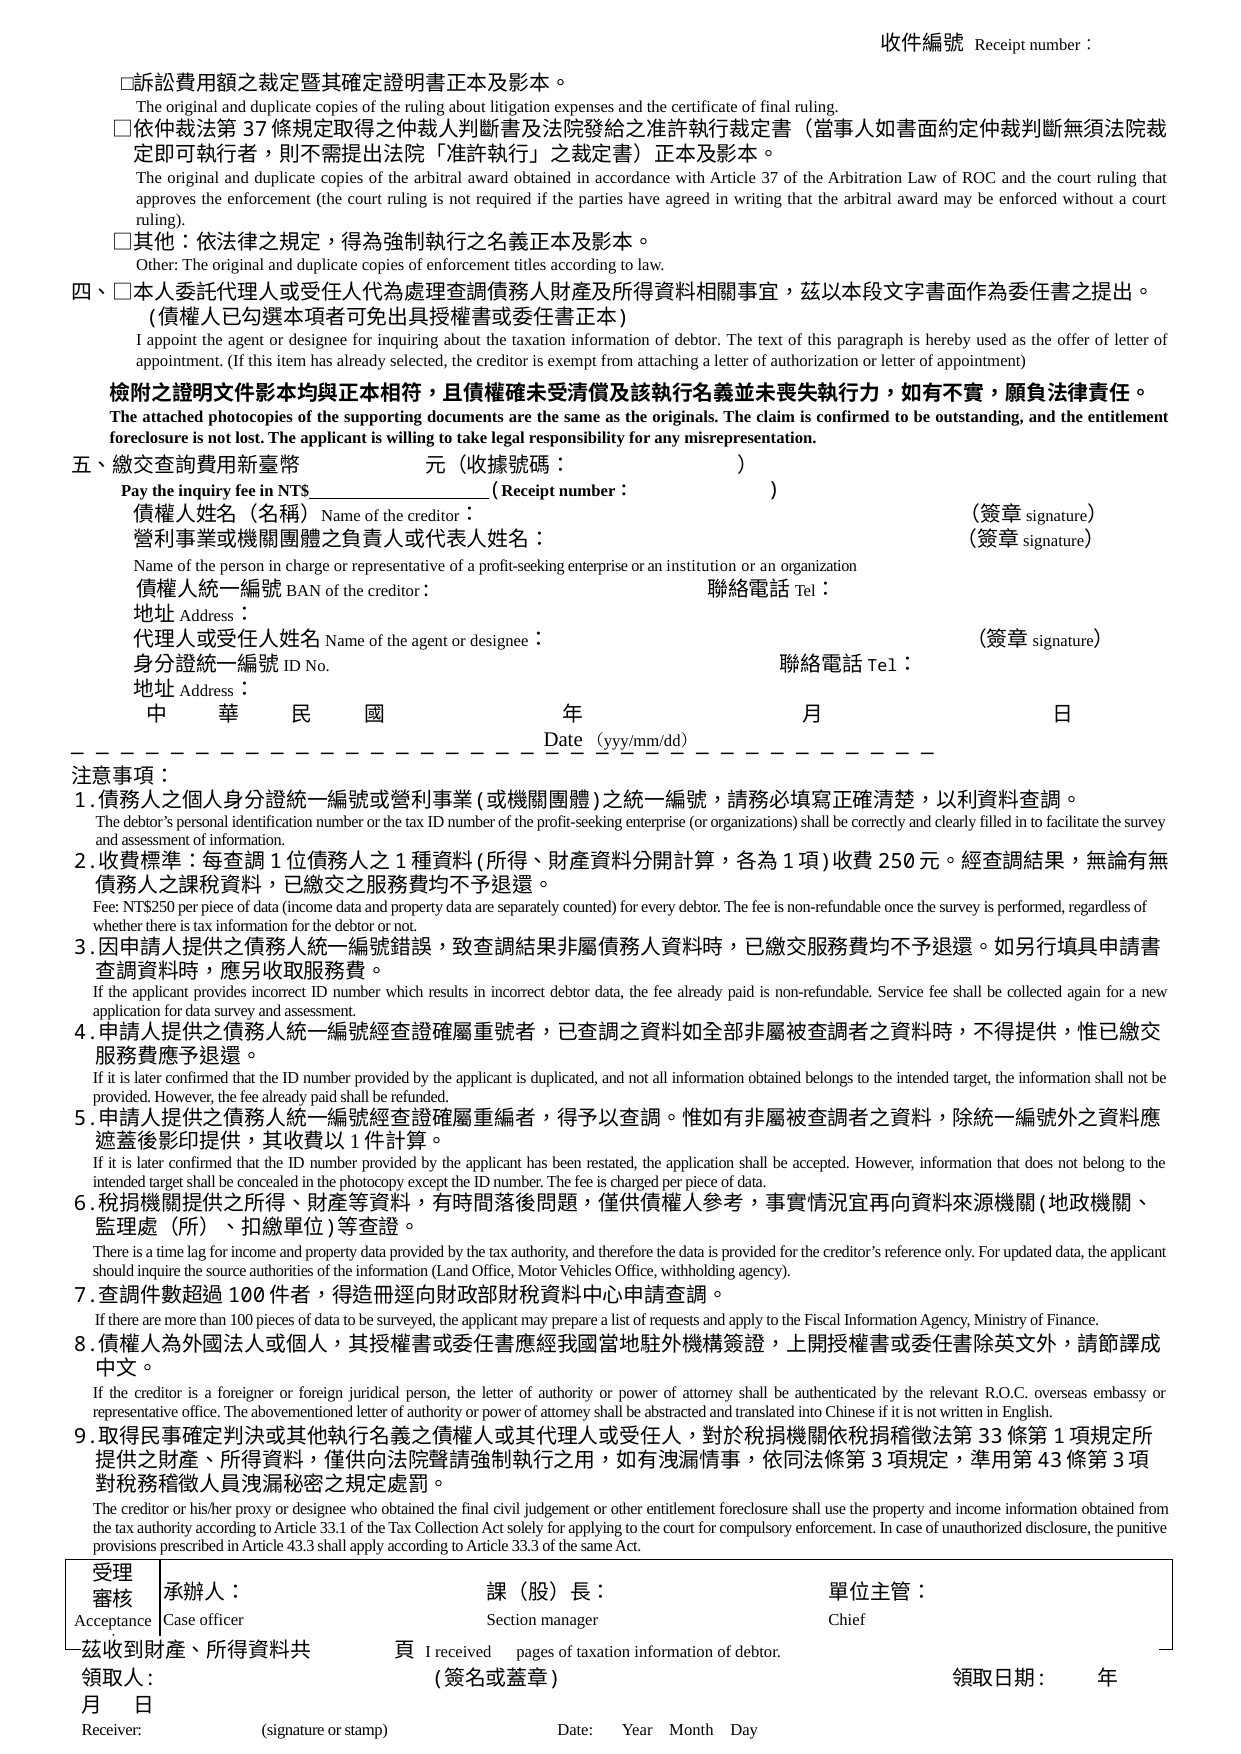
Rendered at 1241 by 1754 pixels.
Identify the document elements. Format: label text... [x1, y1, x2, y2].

text If it is later confirmed that the ID number provided by the applicant is duplicated, and not all information obtained belongs to the intended target, the information shall not be provided. However, the fee already paid shall be refunded. [93, 1068, 1169, 1106]
text 四、□本人委託代理人或受任人代為處理查調債務人財產及所得資料相關事宜，茲以本段文字書面作為委任書之提出。 [71, 279, 1169, 304]
text 3.因申請人提供之債務人統一編號錯誤，致查調結果非屬債務人資料時，已繳交服務費均不予退還。如另行填具申請書查調資料時，應另收取服務費。 [73, 935, 1169, 983]
text 檢附之證明文件影本均與正本相符，且債權確未受清償及該執行名義並未喪失執行力，如有不實，願負法律責任。 [109, 381, 1169, 406]
text Receiver: (signature or stamp) Date: Year Month Day [81, 1717, 1159, 1740]
text The debtor’s personal identification number or the tax ID number of the profit-seeking enterprise (or organizations) shall be correctly and clearly filled in to facilitate the survey and assessment of information. [95, 812, 1169, 849]
table_header 承辦人： Case officer [161, 1560, 483, 1636]
text The original and duplicate copies of the ruling about litigation expenses and the certificate of final ruling. [136, 96, 1169, 117]
text □依仲裁法第37條規定取得之仲裁人判斷書及法院發給之准許執行裁定書（當事人如書面約定仲裁判斷無須法院裁定即可執行者，則不需提出法院「准許執行」之裁定書）正本及影本。 [71, 117, 1169, 167]
table_header 受理 審核 Acceptance review [66, 1560, 159, 1649]
text 8.債權人為外國法人或個人，其授權書或委任書應經我國當地駐外機構簽證，上開授權書或委任書除英文外，請節譯成中文。 [73, 1332, 1169, 1380]
text 4.申請人提供之債務人統一編號經查證確屬重號者，已查調之資料如全部非屬被查調者之資料時，不得提供，惟已繳交服務費應予退還。 [73, 1020, 1169, 1068]
text 領取人: (簽名或蓋章) 領取日期: 年 月 日 [81, 1663, 1159, 1717]
text If the creditor is a foreigner or foreign juridical person, the letter of authority or power of attorney shall be authenticated by the relevant R.O.C. overseas embassy or representative office. The abovementioned letter of authority or power of attorney shall be abstracted and translated into Chinese if it is not written in English. [93, 1383, 1169, 1421]
text The original and duplicate copies of the arbitral award obtained in accordance with Article 37 of the Arbitration Law of ROC and the court ruling that approves the enforcement (the court ruling is not required if the parties have agreed in writing that the arbitral award may be enforced without a court ruling). [136, 167, 1169, 229]
table_header 單位主管： Chief [825, 1560, 1172, 1649]
text 地址Address： [71, 602, 1169, 627]
text 中 華 民 國 年 月 日 [71, 702, 1169, 727]
text 1.債務人之個人身分證統一編號或營利事業(或機關團體)之統一編號，請務必填寫正確清楚，以利資料查調。 [73, 788, 1169, 812]
text Pay the inquiry fee in NT$ (Receipt number： ) [71, 477, 1169, 502]
text (債權人已勾選本項者可免出具授權書或委任書正本) [71, 304, 1169, 329]
text 注意事項： [71, 764, 1169, 788]
text 7.查調件數超過100件者，得造冊逕向財政部財稅資料中心申請查調。 [73, 1283, 1169, 1307]
text 債權人統一編號BAN of the creditor: 聯絡電話Tel： [71, 577, 1169, 602]
text 五、繳交查詢費用新臺幣 元（收據號碼： ） [71, 454, 1169, 477]
text The attached photocopies of the supporting documents are the same as the originals. The claim is confirmed to be outstanding, and the entitlement foreclosure is not lost. The applicant is willing to take legal responsibility for any misrepresentation. [109, 406, 1169, 447]
text 地址Address： [71, 677, 1169, 702]
text If the applicant provides incorrect ID number which results in incorrect debtor data, the fee already paid is non-refundable. Service fee shall be collected again for a new application for data survey and assessment. [93, 983, 1169, 1020]
text 身分證統一編號ID No. 聯絡電話Tel： [71, 652, 1169, 677]
text The creditor or his/her proxy or designee who obtained the final civil judgement or other entitlement foreclosure shall use the property and income information obtained from the tax authority according to Article 33.1 of the Tax Collection Act solely for applying to the court for compulsory enforcement. In case of unauthorized disclosure, the punitive provisions prescribed in Article 43.3 shall apply according to Article 33.3 of the same Act. [93, 1499, 1169, 1556]
text 營利事業或機關團體之負責人或代表人姓名： （簽章signature） [71, 527, 1169, 552]
text 2.收費標準：每查調1位債務人之1種資料(所得、財產資料分開計算，各為1項)收費250元。經查調結果，無論有無債務人之課稅資料，已繳交之服務費均不予退還。 [73, 849, 1169, 897]
text If there are more than 100 pieces of data to be surveyed, the applicant may prepare a list of requests and apply to the Fiscal Information Agency, Ministry of Finance. [94, 1310, 1169, 1329]
text If it is later confirmed that the ID number provided by the applicant has been restated, the application shall be accepted. However, information that does not belong to the intended target shall be concealed in the photocopy except the ID number. The fee is charged per piece of data. [93, 1154, 1169, 1191]
text □其他：依法律之規定，得為強制執行之名義正本及影本。 [71, 229, 1169, 254]
text □訴訟費用額之裁定暨其確定證明書正本及影本。 [71, 71, 1169, 96]
table_header 課（股）長： Section manager [484, 1560, 825, 1636]
text There is a time lag for income and property data provided by the tax authority, and therefore the data is provided for the creditor’s reference only. For updated data, the applicant should inquire the source authorities of the information (Land Office, Motor Vehicles Office, withholding agency). [93, 1242, 1169, 1280]
text Other: The original and duplicate copies of enforcement titles according to law. [136, 254, 1169, 275]
text 代理人或受任人姓名Name of the agent or designee： （簽章signature） [71, 627, 1169, 652]
text I appoint the agent or designee for inquiring about the taxation information of debtor. The text of this paragraph is hereby used as the offer of letter of appointment. (If this item has already selected, the creditor is exempt from attaching a letter of authorization or letter of appointment) [136, 329, 1169, 371]
text Fee: NT$250 per piece of data (income data and property data are separately counted) for every debtor. The fee is non-refundable once the survey is performed, regardless of whether there is tax information for the debtor or not. [93, 897, 1169, 935]
text 6.稅捐機關提供之所得、財產等資料，有時間落後問題，僅供債權人參考，事實情況宜再向資料來源機關(地政機關、監理處（所）、扣繳單位)等查證。 [73, 1191, 1169, 1239]
text ─ ─ ─ ─ ─ ─ ─ ─ ─ ─ ─ ─ ─ ─ ─ ─ ─ ─ ─ ─ ─ ─ ─ ─ ─ ─ ─ ─ ─ ─ ─ ─ ─ ─ ─ [71, 752, 1169, 764]
text Name of the person in charge or representative of a profit-seeking enterprise or an institution or an organization [71, 552, 1169, 577]
text 茲收到財產、所得資料共 頁 I received pages of taxation information of debtor. [81, 1636, 1159, 1663]
text 9.取得民事確定判決或其他執行名義之債權人或其代理人或受任人，對於稅捐機關依稅捐稽徵法第33條第1項規定所提供之財產、所得資料，僅供向法院聲請強制執行之用，如有洩漏情事，依同法條第3項規定，準用第43條第3項對稅務稽徵人員洩漏秘密之規定處罰。 [73, 1424, 1169, 1496]
text 5.申請人提供之債務人統一編號經查證確屬重編者，得予以查調。惟如有非屬被查調者之資料，除統一編號外之資料應遮蓋後影印提供，其收費以1件計算。 [73, 1106, 1169, 1154]
text Date （yyy/mm/dd） [71, 727, 1169, 752]
text 債權人姓名（名稱）Name of the creditor： （簽章signature） [71, 502, 1169, 527]
